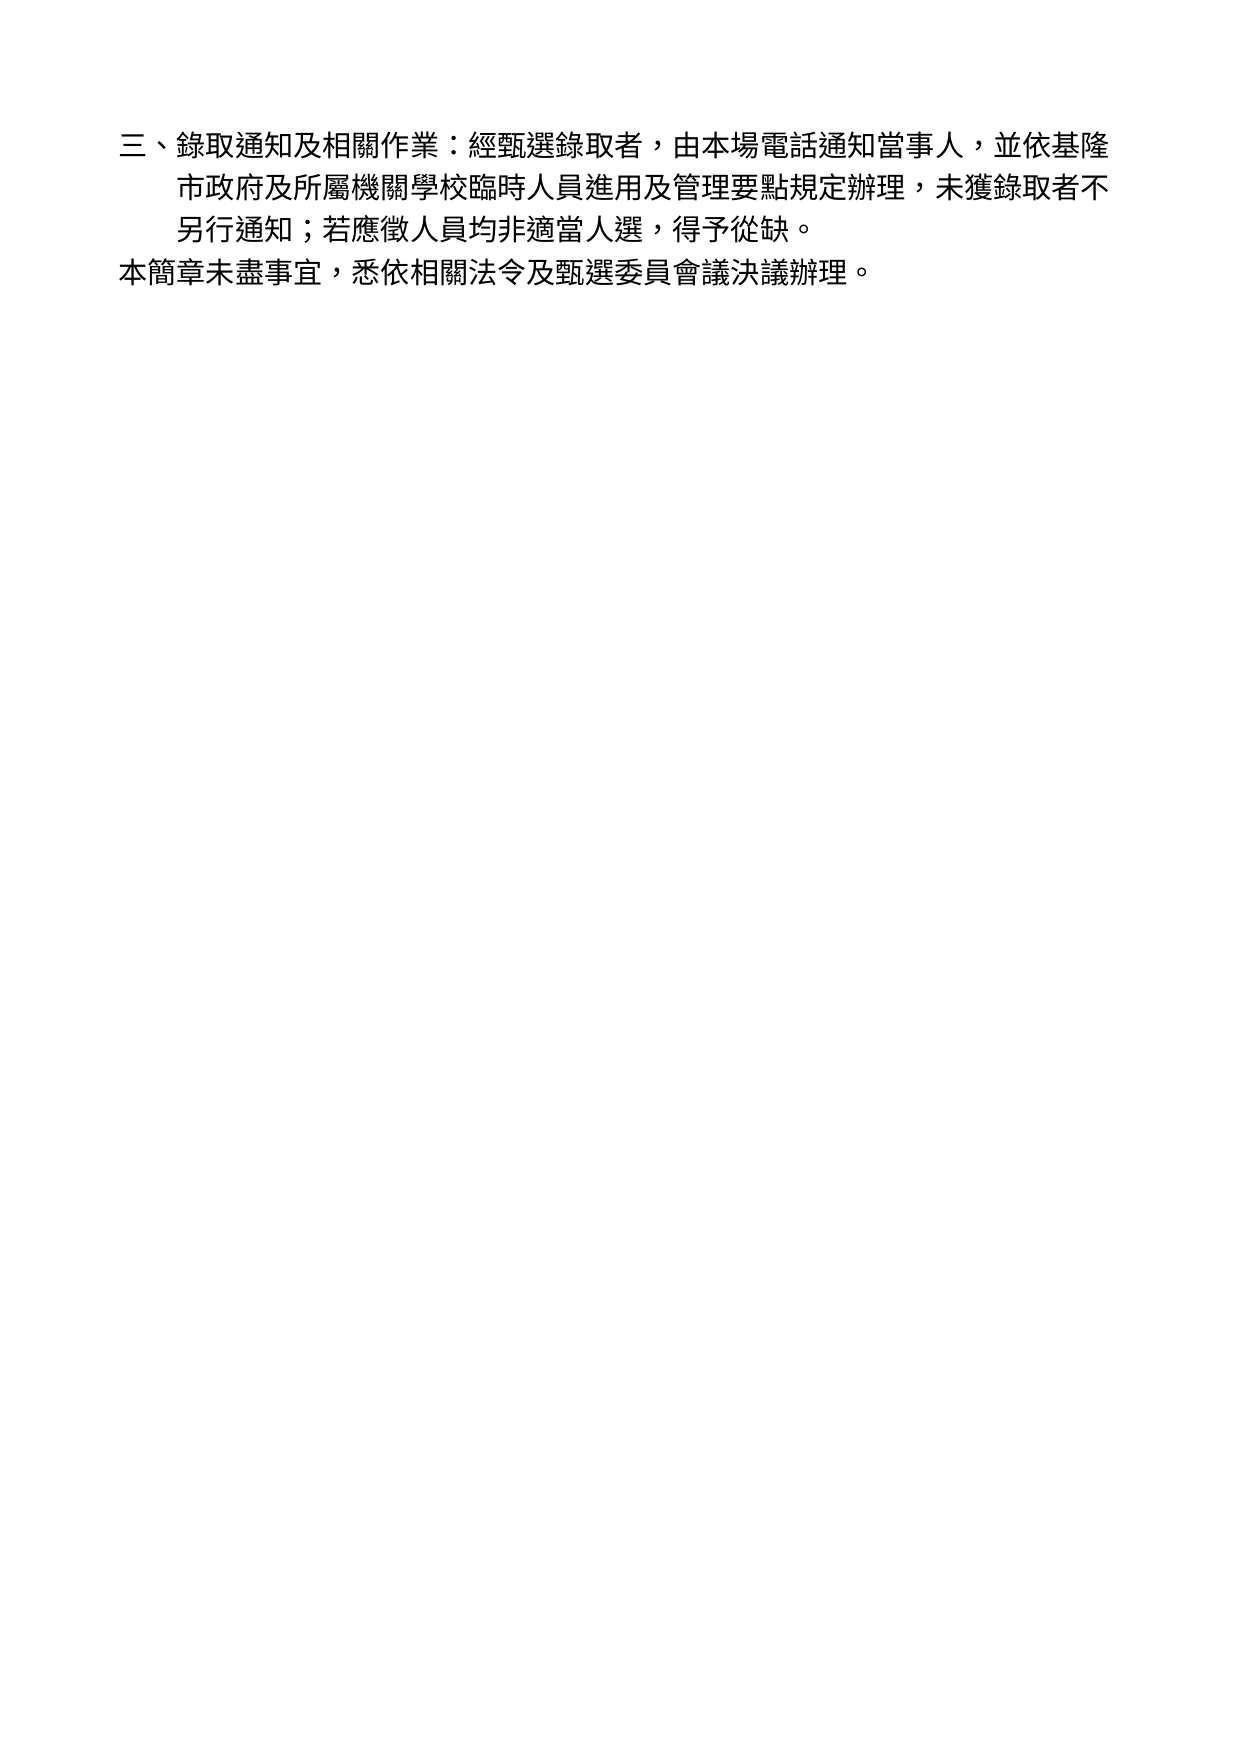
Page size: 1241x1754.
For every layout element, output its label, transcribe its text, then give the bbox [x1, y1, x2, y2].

text 三、錄取通知及相關作業：經甄選錄取者，由本場電話通知當事人，並依基隆市政府及所屬機關學校臨時人員進用及管理要點規定辦理，未獲錄取者不另行通知；若應徵人員均非適當人選，得予從缺。 [118, 122, 1122, 249]
text 本簡章未盡事宜，悉依相關法令及甄選委員會議決議辦理。 [118, 249, 1122, 291]
